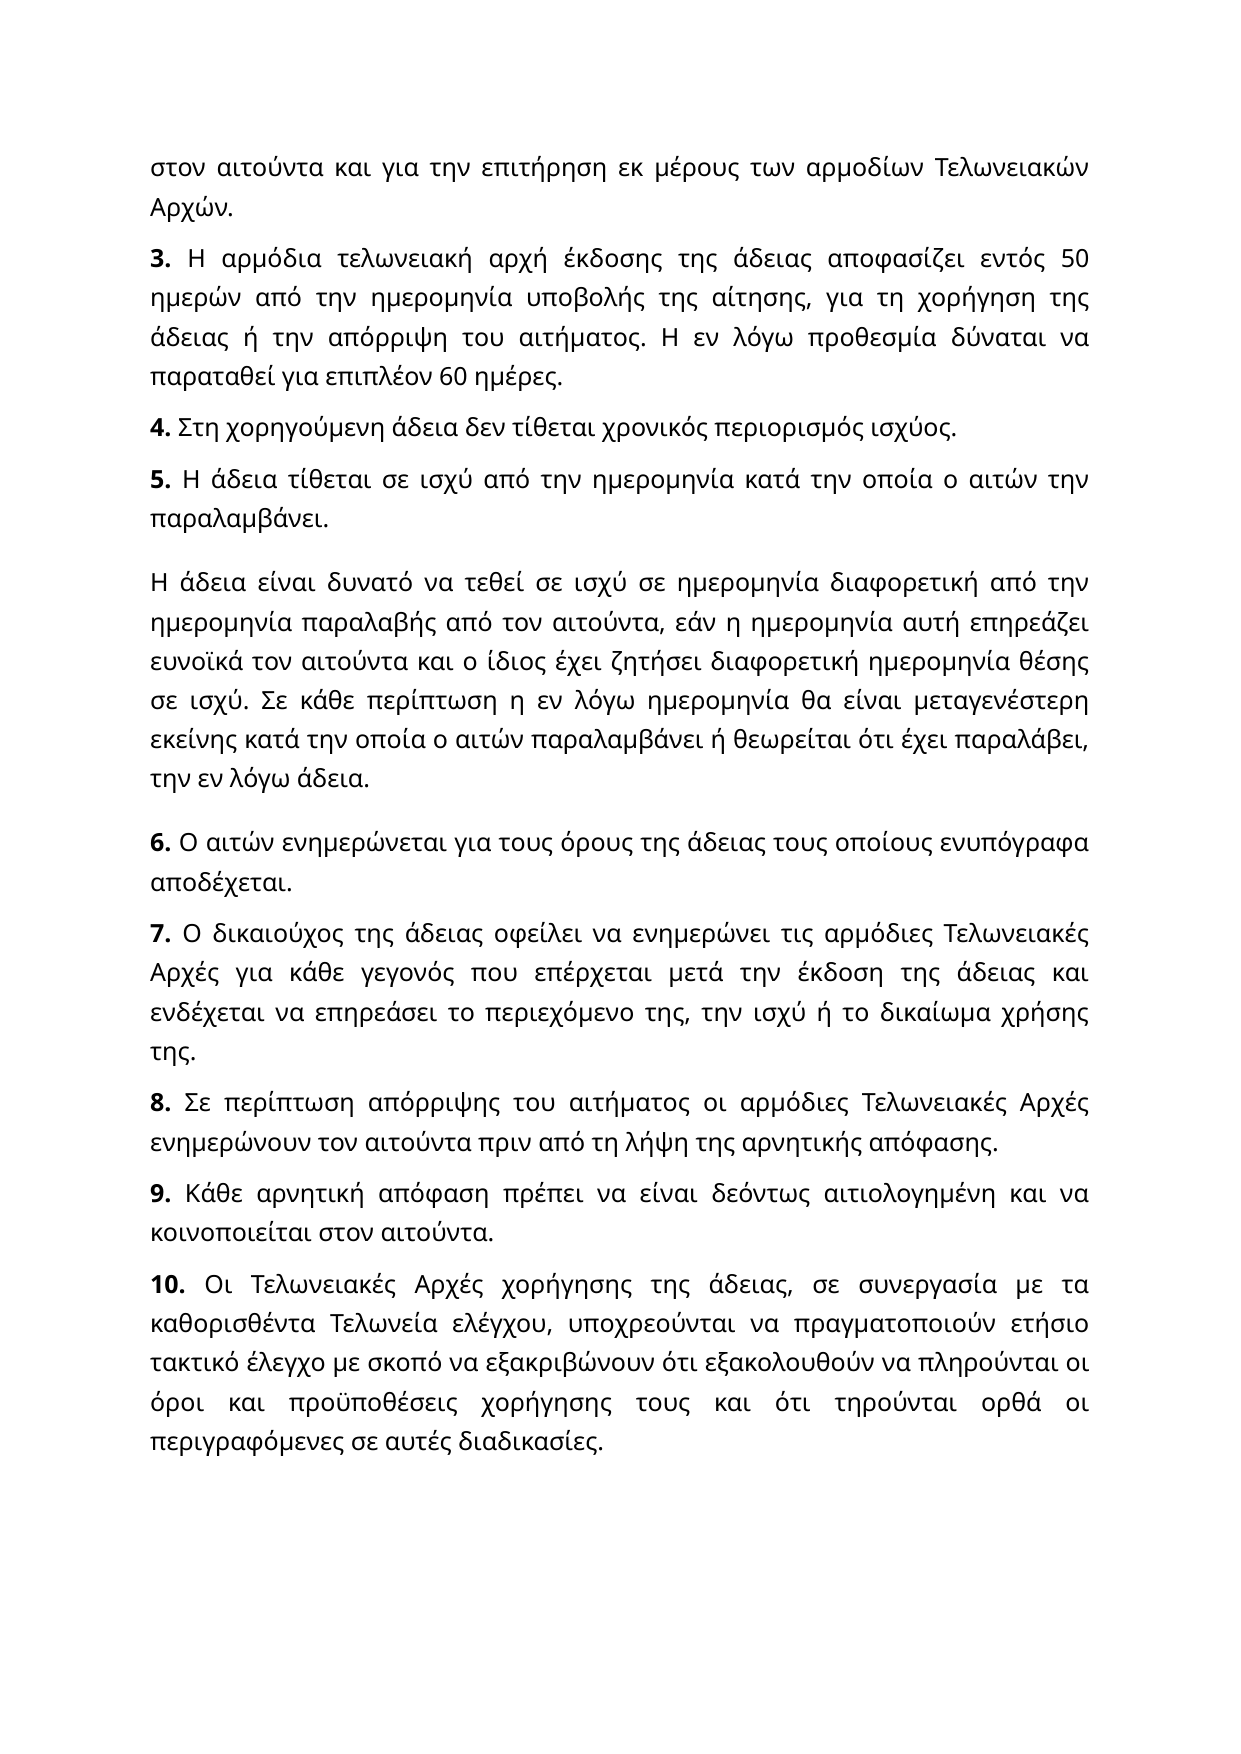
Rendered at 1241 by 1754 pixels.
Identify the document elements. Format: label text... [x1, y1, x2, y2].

text 5. Η άδεια τίθεται σε ισχύ από την ημερομηνία κατά την οποία ο αιτών την παραλαμβάνει. [150, 462, 1090, 535]
text 3. Η αρμόδια τελωνειακή αρχή έκδοσης της άδειας αποφασίζει εντός 50 ημερών από την ημερομηνία υποβολής της αίτησης, για τη χορήγηση της άδειας ή την απόρριψη του αιτήματος. Η εν λόγω προθεσμία δύναται να παραταθεί για επιπλέον 60 ημέρες. [150, 241, 1090, 392]
text 6. Ο αιτών ενημερώνεται για τους όρους της άδειας τους οποίους ενυπόγραφα αποδέχεται. [150, 825, 1090, 898]
text 9. Κάθε αρνητική απόφαση πρέπει να είναι δεόντως αιτιολογημένη και να κοινοποιείται στον αιτούντα. [150, 1176, 1090, 1249]
text 7. Ο δικαιούχος της άδειας οφείλει να ενημερώνει τις αρμόδιες Τελωνειακές Αρχές για κάθε γεγονός που επέρχεται μετά την έκδοση της άδειας και ενδέχεται να επηρεάσει το περιεχόμενο της, την ισχύ ή το δικαίωμα χρήσης της. [150, 916, 1090, 1067]
text στον αιτούντα και για την επιτήρηση εκ μέρους των αρμοδίων Τελωνειακών Αρχών. [150, 150, 1090, 223]
text 10. Οι Τελωνειακές Αρχές χορήγησης της άδειας, σε συνεργασία με τα καθορισθέντα Τελωνεία ελέγχου, υποχρεούνται να πραγματοποιούν ετήσιο τακτικό έλεγχο με σκοπό να εξακριβώνουν ότι εξακολουθούν να πληρούνται οι όροι και προϋποθέσεις χορήγησης τους και ότι τηρούνται ορθά οι περιγραφόμενες σε αυτές διαδικασίες. [150, 1267, 1090, 1457]
text Η άδεια είναι δυνατό να τεθεί σε ισχύ σε ημερομηνία διαφορετική από την ημερομηνία παραλαβής από τον αιτούντα, εάν η ημερομηνία αυτή επηρεάζει ευνοϊκά τον αιτούντα και ο ίδιος έχει ζητήσει διαφορετική ημερομηνία θέσης σε ισχύ. Σε κάθε περίπτωση η εν λόγω ημερομηνία θα είναι μεταγενέστερη εκείνης κατά την οποία ο αιτών παραλαμβάνει ή θεωρείται ότι έχει παραλάβει, την εν λόγω άδεια. [150, 565, 1090, 795]
text 8. Σε περίπτωση απόρριψης του αιτήματος οι αρμόδιες Τελωνειακές Αρχές ενημερώνουν τον αιτούντα πριν από τη λήψη της αρνητικής απόφασης. [150, 1085, 1090, 1158]
text 4. Στη χορηγούμενη άδεια δεν τίθεται χρονικός περιορισμός ισχύος. [150, 410, 1090, 444]
